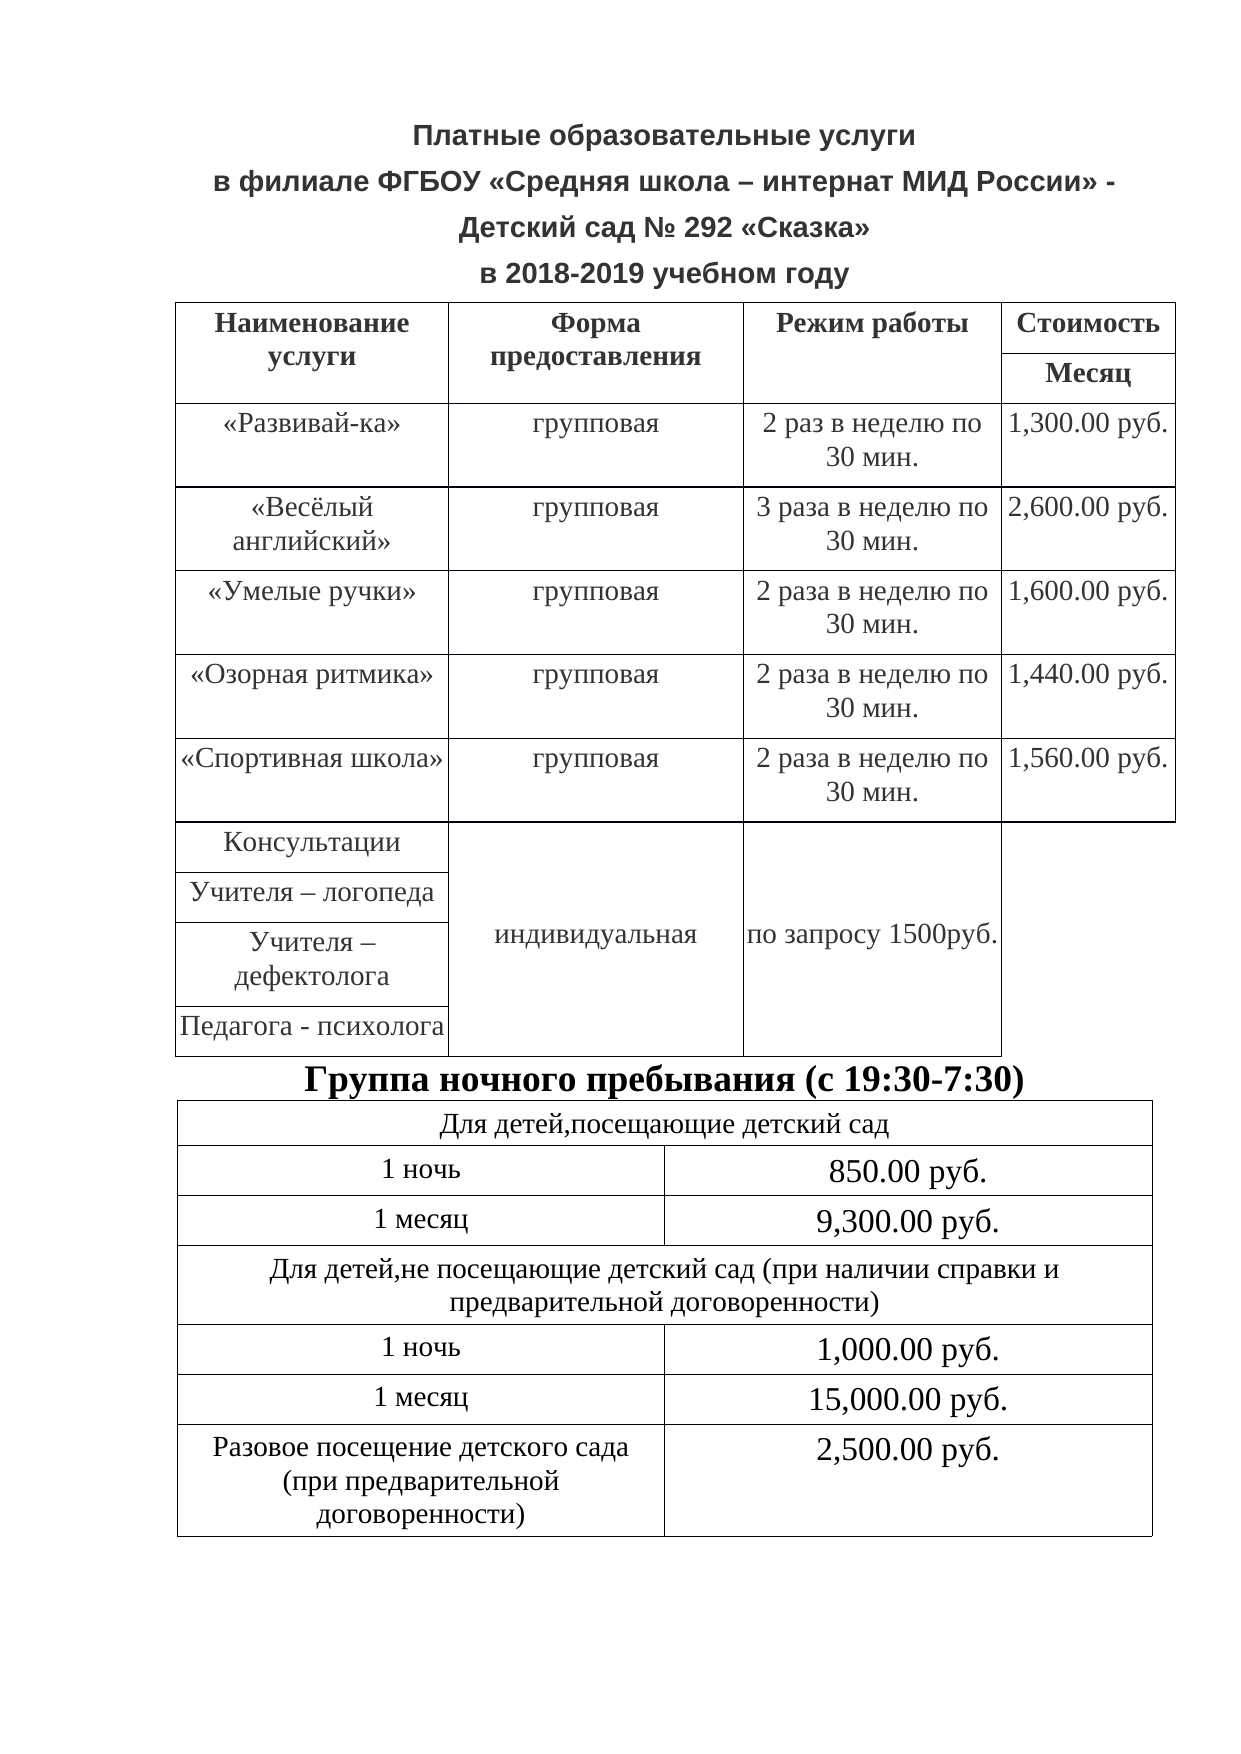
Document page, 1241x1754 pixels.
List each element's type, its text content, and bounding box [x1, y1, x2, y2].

table_cell групповая [449, 404, 743, 486]
table_cell 1 000,00 руб. [665, 1325, 1152, 1373]
table_cell 2 раза в неделю по 30 мин. [744, 739, 1001, 821]
text Группа ночного пребывания (с 19:30-7:30) [177, 1057, 1152, 1100]
text Детский сад № 292 «Сказка» [177, 210, 1152, 244]
table_cell 1 600,00 руб. [1002, 571, 1175, 654]
table_cell 1 560,00 руб. [1002, 739, 1175, 821]
table_cell 2 раза в неделю по 30 мин. [744, 571, 1001, 654]
text в 2018-2019 учебном году [177, 256, 1152, 290]
table_cell 1 ночь [178, 1325, 664, 1373]
table_header Для детей,посещающие детский сад [178, 1101, 1152, 1145]
table_header 15 000,00 руб. [665, 1375, 1152, 1423]
table_cell 1 ночь [178, 1146, 664, 1195]
table_cell групповая [449, 571, 743, 654]
table_cell групповая [449, 739, 743, 821]
table_cell 1 440,00 руб. [1002, 655, 1175, 738]
table_cell Для детей,не посещающие детский сад (при наличии справки и предварительной договоренности) [178, 1246, 1152, 1323]
table_cell 850,00 руб. [665, 1146, 1152, 1195]
table_cell 2 раза в неделю по 30 мин. [744, 655, 1001, 738]
table_cell 2 600,00 руб. [1002, 488, 1175, 570]
table_cell групповая [449, 488, 743, 570]
table_cell групповая [449, 655, 743, 738]
table_cell Разовое посещение детского сада (при предварительной договоренности) [178, 1425, 664, 1536]
table_cell 9 300,00 руб. [665, 1196, 1152, 1245]
table_cell 1 300,00 руб. [1002, 404, 1175, 486]
table_cell 3 раза в неделю по 30 мин. [744, 488, 1001, 570]
table_header Режим работы [744, 303, 1001, 403]
table_cell 2 500,00 руб. [665, 1425, 1152, 1536]
table_header Форма предоставления [449, 303, 743, 403]
table_cell «Развивай-ка» [176, 404, 448, 486]
table_cell Месяц [1002, 354, 1175, 403]
table_cell Педагога - психолога [176, 1007, 448, 1056]
table_cell [1002, 823, 1175, 872]
text в филиале ФГБОУ «Средняя школа – интернат МИД России» - [177, 164, 1152, 198]
table_cell Учителя – дефектолога [176, 923, 448, 1006]
table_header Наименование услуги [176, 303, 448, 403]
table_cell индивидуальная [449, 823, 743, 1056]
table_cell по запросу 1500руб. [744, 823, 1001, 1056]
table_cell Консультации [176, 823, 448, 872]
table_cell «Озорная ритмика» [176, 655, 448, 738]
table_cell «Спортивная школа» [176, 739, 448, 821]
table_cell [1002, 922, 1175, 1006]
table_cell 1 месяц [178, 1196, 664, 1245]
table_cell «Весёлый английский» [176, 488, 448, 570]
table_cell Учителя – логопеда [176, 873, 448, 922]
table_cell «Умелые ручки» [176, 571, 448, 654]
table_header Стоимость [1002, 303, 1175, 352]
table_cell [1002, 1006, 1175, 1056]
table_cell 2 раз в неделю по 30 мин. [744, 404, 1001, 486]
table_cell [1002, 872, 1175, 922]
table_header 1 месяц [178, 1375, 664, 1423]
text Платные образовательные услуги [177, 118, 1152, 152]
